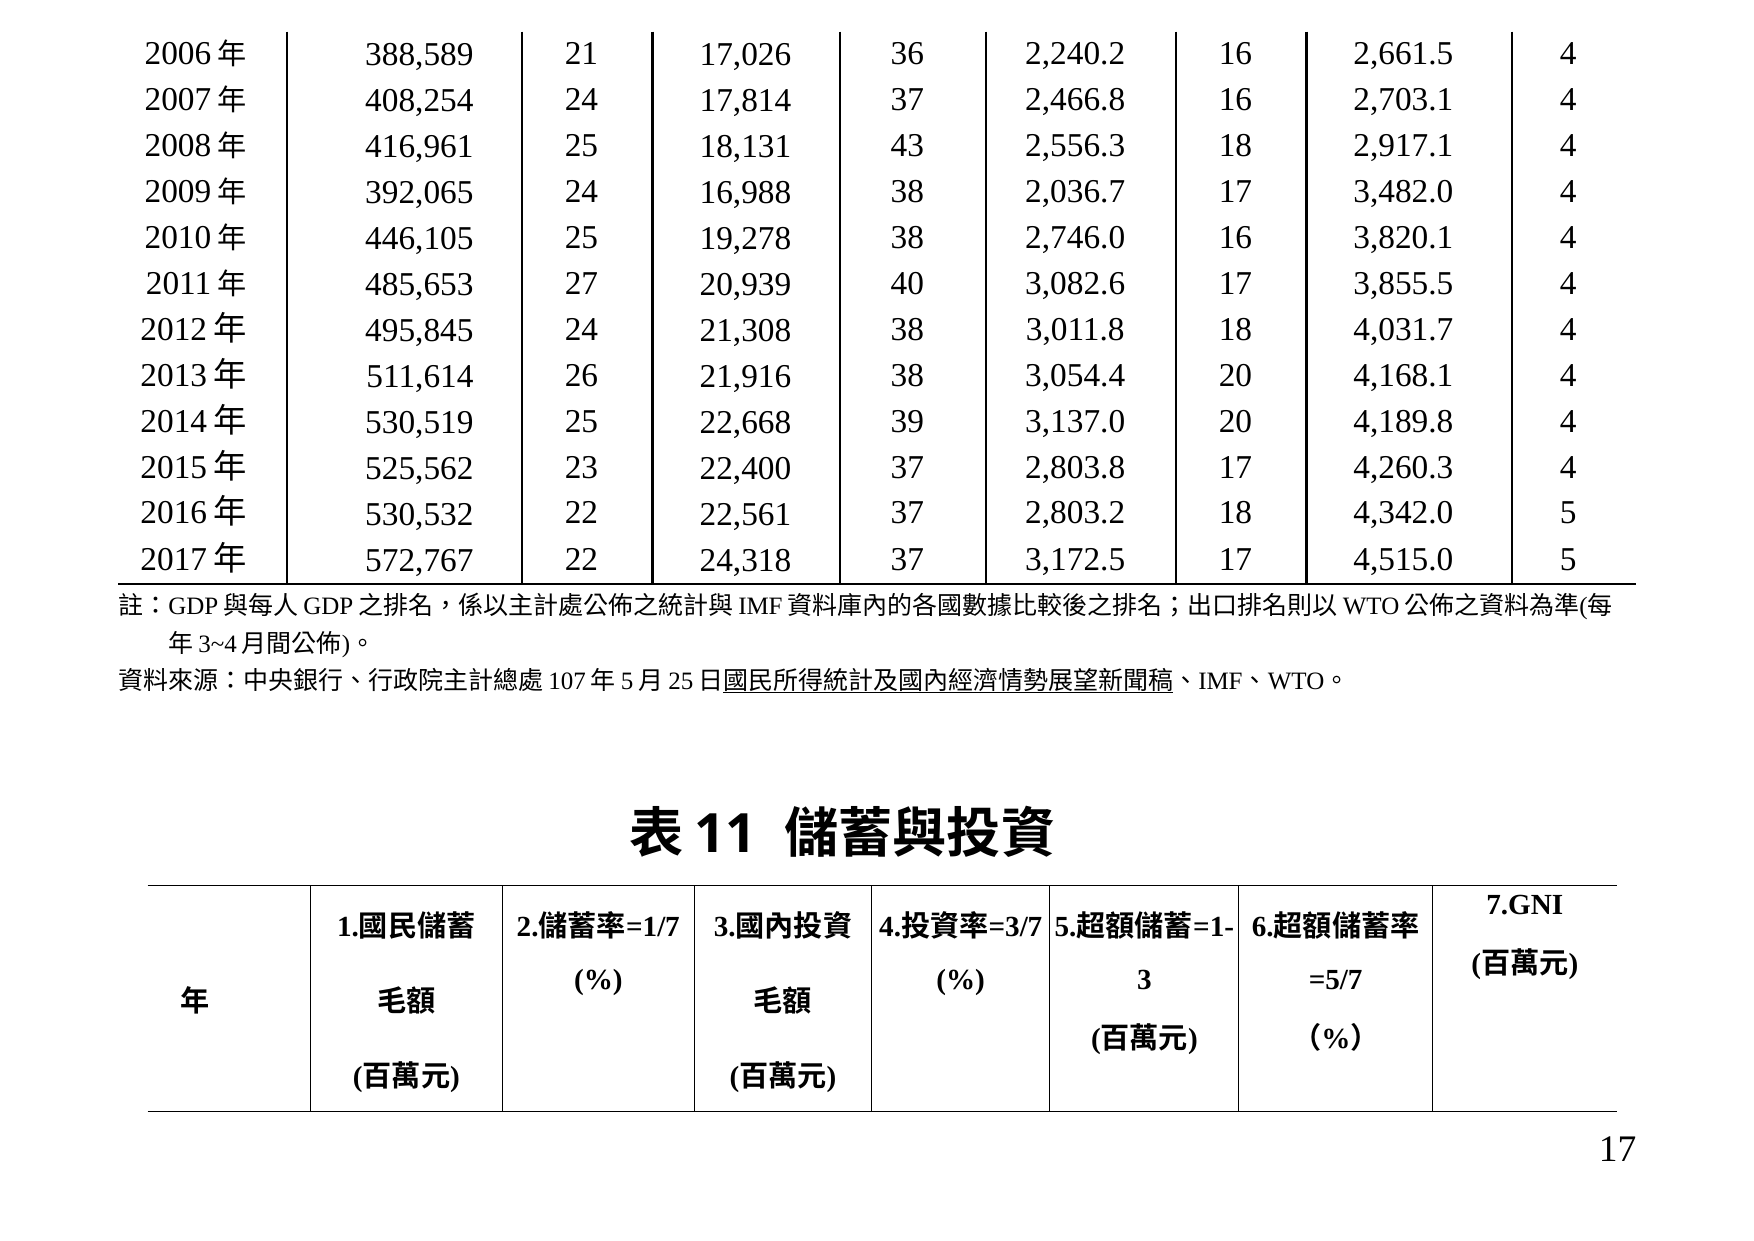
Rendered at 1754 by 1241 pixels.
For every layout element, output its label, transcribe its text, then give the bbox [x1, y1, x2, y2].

table_header 6.超額儲蓄率=5/7 （%） [1239, 886, 1432, 1111]
table_cell 38 [841, 307, 985, 353]
table_cell 2009年 [118, 170, 286, 215]
table_cell 2,703.1 [1308, 78, 1511, 123]
table_cell 2,746.0 [987, 215, 1175, 261]
table_cell 2011年 [118, 261, 286, 307]
table_cell 5 [1513, 537, 1636, 583]
table_cell 37 [841, 491, 985, 537]
table_cell 446,105 [288, 215, 521, 261]
table_cell 4 [1513, 124, 1636, 169]
table_cell 3,082.6 [987, 261, 1175, 307]
table_cell 416,961 [288, 124, 521, 169]
table_cell 495,845 [288, 307, 521, 353]
table_cell 20 [1177, 399, 1305, 445]
table_header [1617, 885, 1639, 1111]
text 註：GDP與每人GDP之排名，係以主計處公佈之統計與IMF資料庫內的各國數據比較後之排名；出口排名則以WTO公佈之資料為準(每年3~4月間公佈)。 [118, 585, 1636, 660]
table_cell 25 [523, 215, 651, 261]
table_cell 18 [1177, 491, 1305, 537]
table_cell 38 [841, 215, 985, 261]
table_cell 2,240.2 [987, 32, 1175, 78]
table_header 4.投資率=3/7 (%) [872, 886, 1049, 1111]
table_cell 3,855.5 [1308, 261, 1511, 307]
table_cell 22,400 [654, 445, 839, 491]
table_cell 572,767 [288, 537, 521, 583]
table_cell 21,308 [654, 307, 839, 353]
table_header 年 [148, 886, 310, 1111]
table_cell 17,026 [654, 32, 839, 78]
table_cell 19,278 [654, 215, 839, 261]
table_cell 2015年 [118, 445, 286, 491]
table_cell 485,653 [288, 261, 521, 307]
table_cell 3,482.0 [1308, 170, 1511, 215]
table_cell 38 [841, 170, 985, 215]
table_cell 2007年 [118, 78, 286, 123]
table_cell 2,917.1 [1308, 124, 1511, 169]
table_cell 4 [1513, 170, 1636, 215]
table_cell 20,939 [654, 261, 839, 307]
table_cell 37 [841, 78, 985, 123]
table_cell 4 [1513, 215, 1636, 261]
table_cell 36 [841, 32, 985, 78]
table_cell 22,668 [654, 399, 839, 445]
table_cell 3,054.4 [987, 353, 1175, 399]
table_cell 17,814 [654, 78, 839, 123]
table_cell 43 [841, 124, 985, 169]
table_cell 2012年 [118, 307, 286, 353]
table_cell 25 [523, 124, 651, 169]
table_cell 2017年 [118, 537, 286, 583]
table_cell 2,661.5 [1308, 32, 1511, 78]
table_cell 3,011.8 [987, 307, 1175, 353]
table_header 2.儲蓄率=1/7 (%) [503, 886, 694, 1111]
table_cell 2014年 [118, 399, 286, 445]
table_cell 40 [841, 261, 985, 307]
table_cell 4 [1513, 32, 1636, 78]
table_cell 25 [523, 399, 651, 445]
table_cell 4 [1513, 445, 1636, 491]
table_cell 2,803.2 [987, 491, 1175, 537]
table_cell 5 [1513, 491, 1636, 537]
table_cell 22 [523, 537, 651, 583]
table_cell 4,168.1 [1308, 353, 1511, 399]
table_cell 17 [1177, 261, 1305, 307]
table_cell 37 [841, 537, 985, 583]
table_cell 2006年 [118, 32, 286, 78]
table_cell 17 [1177, 170, 1305, 215]
table_cell 23 [523, 445, 651, 491]
table_cell 16 [1177, 32, 1305, 78]
table_header 7.GNI (百萬元) [1433, 886, 1617, 1111]
table_cell 18,131 [654, 124, 839, 169]
table_cell 4,189.8 [1308, 399, 1511, 445]
table_cell 4 [1513, 78, 1636, 123]
table_cell 16 [1177, 215, 1305, 261]
table_cell 2,556.3 [987, 124, 1175, 169]
table_cell 20 [1177, 353, 1305, 399]
table_cell 392,065 [288, 170, 521, 215]
table_cell 4,260.3 [1308, 445, 1511, 491]
table_cell 2016年 [118, 491, 286, 537]
table_cell 26 [523, 353, 651, 399]
table_cell 39 [841, 399, 985, 445]
table_cell 17 [1177, 445, 1305, 491]
table_cell 530,519 [288, 399, 521, 445]
table_cell 4 [1513, 353, 1636, 399]
table_cell 4 [1513, 399, 1636, 445]
table_cell 511,614 [288, 353, 521, 399]
table_cell 3,137.0 [987, 399, 1175, 445]
table_cell 22 [523, 491, 651, 537]
table_cell 2,466.8 [987, 78, 1175, 123]
table_header 3.國內投資 毛額 (百萬元) [695, 886, 871, 1111]
table_cell 22,561 [654, 491, 839, 537]
table_header 5.超額儲蓄=1-3 (百萬元) [1050, 886, 1238, 1111]
table_cell 18 [1177, 307, 1305, 353]
table_cell 17 [1177, 537, 1305, 583]
table_cell 4,031.7 [1308, 307, 1511, 353]
table_cell 4 [1513, 307, 1636, 353]
text 表11 儲蓄與投資 [168, 772, 1636, 885]
table_header 1.國民儲蓄 毛額 (百萬元) [311, 886, 502, 1111]
table_cell 2013年 [118, 353, 286, 399]
table_cell 21,916 [654, 353, 839, 399]
table_cell 2,803.8 [987, 445, 1175, 491]
table_cell 2,036.7 [987, 170, 1175, 215]
table_cell 18 [1177, 124, 1305, 169]
table_cell 24 [523, 170, 651, 215]
table_cell 27 [523, 261, 651, 307]
table_cell 530,532 [288, 491, 521, 537]
table_cell 3,172.5 [987, 537, 1175, 583]
table_cell 3,820.1 [1308, 215, 1511, 261]
table_cell 2010年 [118, 215, 286, 261]
text 資料來源：中央銀行、行政院主計總處107年5月25日國民所得統計及國內經濟情勢展望新聞稿、IMF、WTO。 [118, 660, 1636, 697]
table_cell 16 [1177, 78, 1305, 123]
table_cell 24 [523, 307, 651, 353]
table_cell 38 [841, 353, 985, 399]
table_cell 24,318 [654, 537, 839, 583]
table_cell 21 [523, 32, 651, 78]
table_cell 4,342.0 [1308, 491, 1511, 537]
table_cell 24 [523, 78, 651, 123]
table_cell 4 [1513, 261, 1636, 307]
table_cell 2008年 [118, 124, 286, 169]
table_cell 37 [841, 445, 985, 491]
table_cell 388,589 [288, 32, 521, 78]
table_cell 4,515.0 [1308, 537, 1511, 583]
table_cell 16,988 [654, 170, 839, 215]
table_cell 408,254 [288, 78, 521, 123]
table_cell 525,562 [288, 445, 521, 491]
